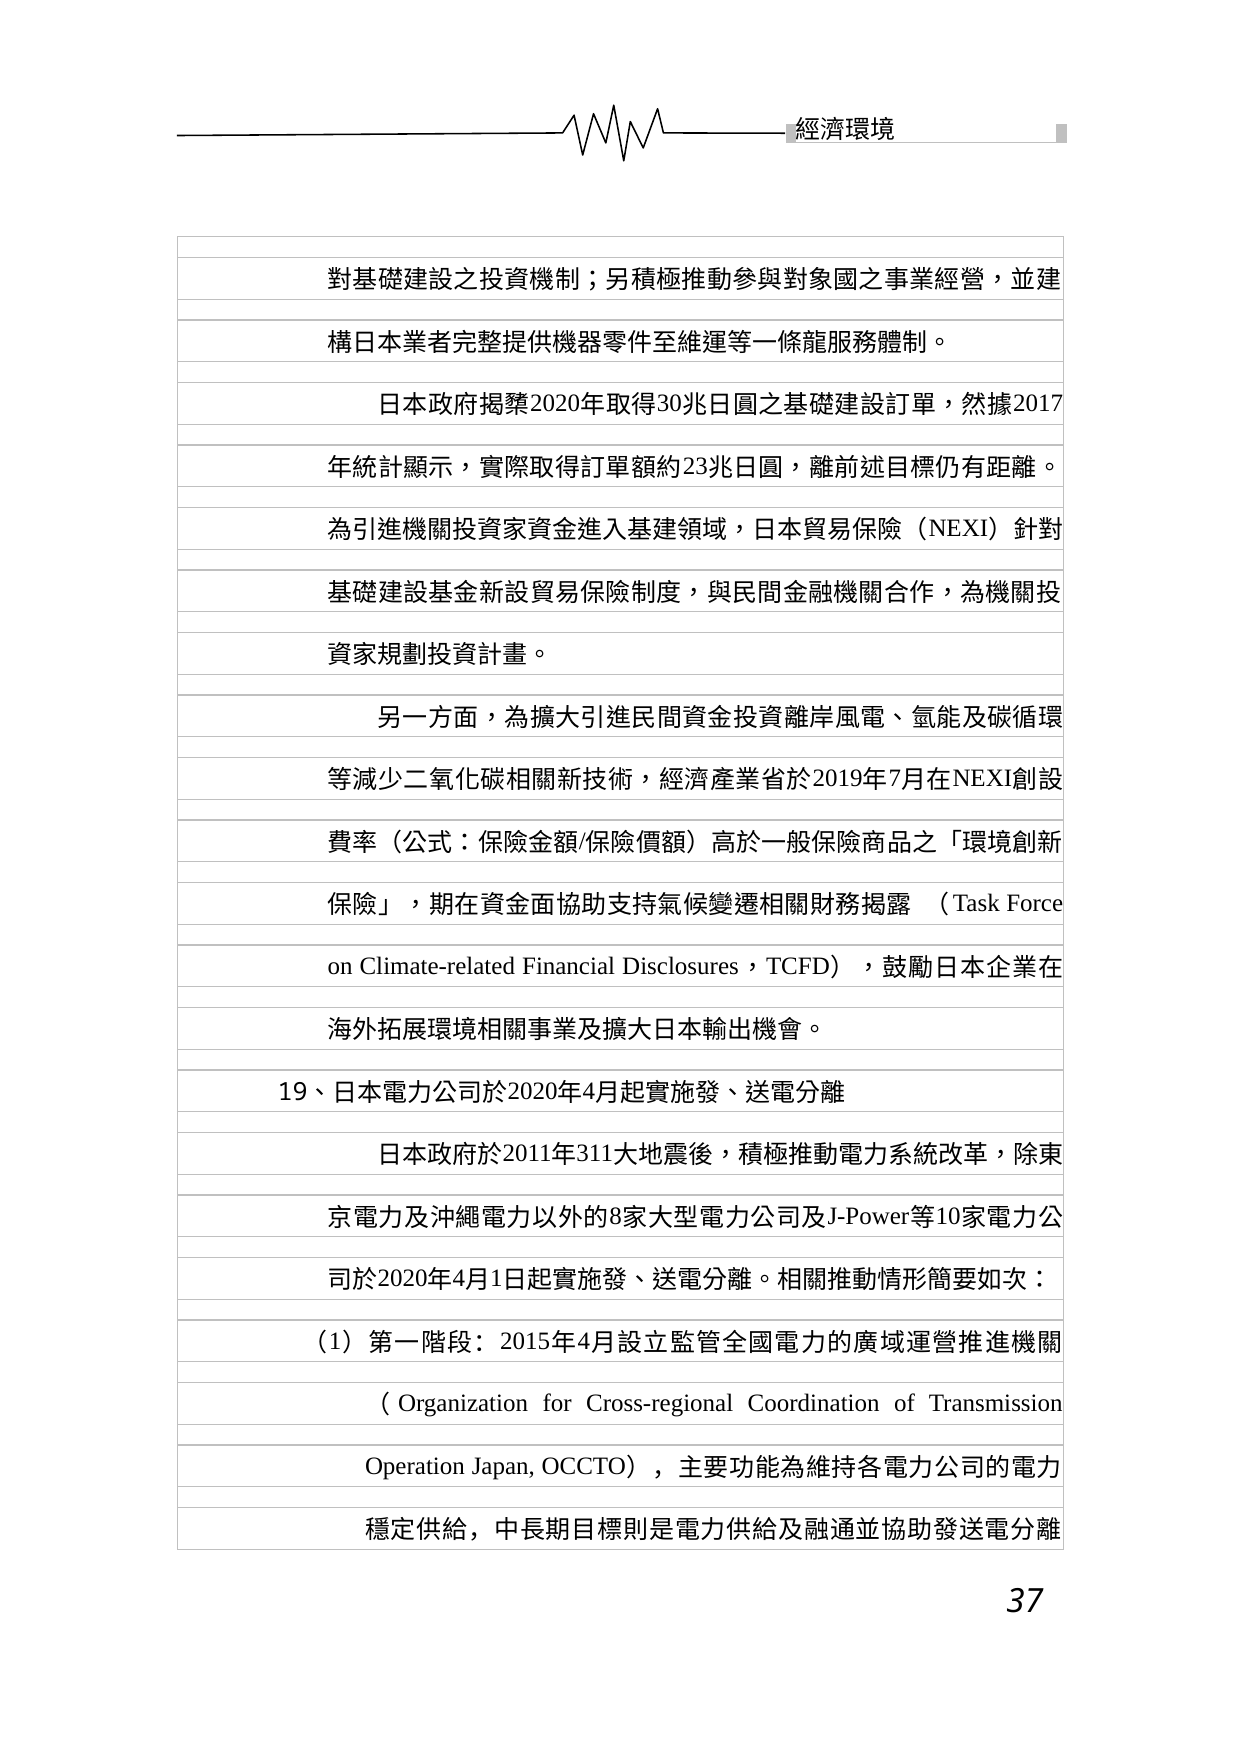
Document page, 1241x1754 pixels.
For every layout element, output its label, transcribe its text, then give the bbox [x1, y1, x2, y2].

text [327, 1175, 1063, 1194]
text [327, 300, 1063, 319]
text 費率（公式：保險金額/保險價額）高於一般保險商品之「環境創新 [327, 821, 1063, 861]
text 基礎建設基金新設貿易保險制度，與民間金融機關合作，為機關投 [327, 571, 1063, 611]
text [327, 800, 1063, 819]
text [277, 1050, 1063, 1069]
text 保險」，期在資金面協助支持氣候變遷相關財務揭露 （Task Force [327, 883, 1063, 924]
text 日本政府揭櫫2020年取得30兆日圓之基礎建設訂單，然據2017 [327, 383, 1063, 424]
text [327, 1112, 1063, 1132]
text [327, 737, 1063, 757]
text 司於2020年4月1日起實施發、送電分離。相關推動情形簡要如次： [327, 1258, 1063, 1299]
text 等減少二氧化碳相關新技術，經濟產業省於2019年7月在NEXI創設 [327, 758, 1063, 799]
text [327, 487, 1063, 507]
text on Climate-related Financial Disclosures，TCFD），鼓勵日本企業在 [327, 946, 1063, 986]
text [327, 362, 1063, 382]
text [327, 675, 1063, 694]
text 京電力及沖繩電力以外的8家大型電力公司及J-Power等10家電力公 [327, 1196, 1063, 1236]
text 資家規劃投資計畫。 [327, 633, 1063, 674]
text （1）第一階段：2015年4月設立監管全國電力的廣域運營推進機關 [302, 1321, 1063, 1361]
text [302, 1425, 1063, 1444]
text Operation Japan, OCCTO），主要功能為維持各電力公司的電力 [302, 1446, 1063, 1486]
text [327, 425, 1063, 444]
text 對基礎建設之投資機制；另積極推動參與對象國之事業經營，並建 [327, 258, 1063, 299]
text [302, 1362, 1063, 1382]
text 海外拓展環境相關事業及擴大日本輸出機會。 [327, 1008, 1063, 1049]
text [327, 1237, 1063, 1257]
text 為引進機關投資家資金進入基建領域，日本貿易保險（NEXI）針對 [327, 508, 1063, 549]
text 另一方面，為擴大引進民間資金投資離岸風電、氫能及碳循環 [327, 696, 1063, 736]
text [327, 925, 1063, 944]
text 穩定供給，中長期目標則是電力供給及融通並協助發送電分離 [302, 1508, 1063, 1549]
text [327, 987, 1063, 1007]
text 19、日本電力公司於2020年4月起實施發、送電分離 [277, 1071, 1063, 1111]
text [327, 612, 1063, 632]
text 年統計顯示，實際取得訂單額約23兆日圓，離前述目標仍有距離。 [327, 446, 1063, 486]
text [327, 862, 1063, 882]
text [327, 237, 1063, 257]
text [327, 550, 1063, 569]
text 構日本業者完整提供機器零件至維運等一條龍服務體制。 [327, 321, 1063, 361]
text [302, 1487, 1063, 1507]
text [302, 1300, 1063, 1319]
text （Organization for Cross-regional Coordination of Transmission [302, 1383, 1063, 1424]
text 日本政府於2011年311大地震後，積極推動電力系統改革，除東 [327, 1133, 1063, 1174]
